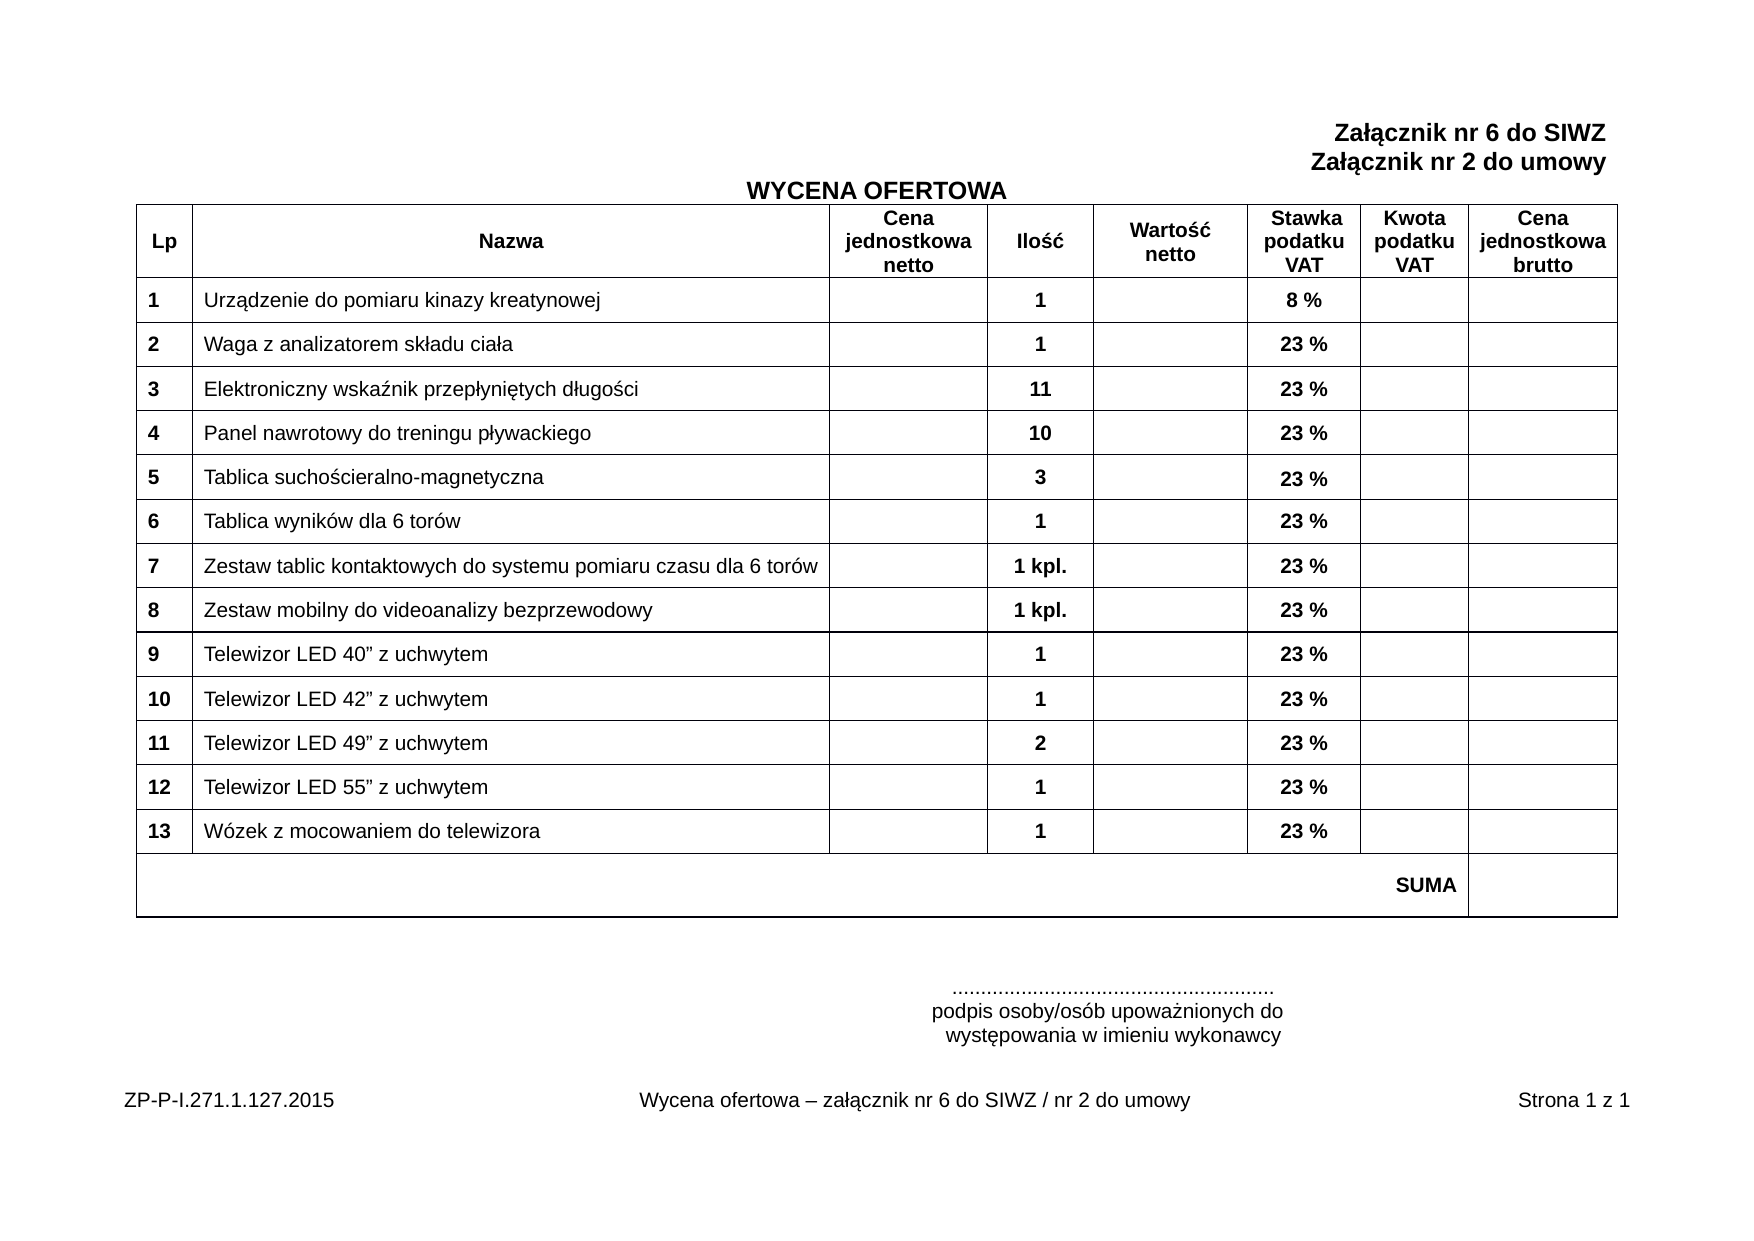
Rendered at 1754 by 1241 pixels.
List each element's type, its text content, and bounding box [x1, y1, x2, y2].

table_cell 23 % [1248, 633, 1360, 676]
table_cell Panel nawrotowy do treningu pływackiego [193, 411, 829, 454]
table_cell 1 [137, 278, 192, 322]
table_cell 1 [988, 500, 1093, 543]
table_cell 6 [137, 500, 192, 543]
table_cell Ilość [988, 205, 1093, 277]
table_cell Lp [137, 205, 192, 277]
table_cell Telewizor LED 49” z uchwytem [193, 721, 829, 764]
table_cell 23 % [1248, 455, 1360, 499]
table_cell Cena jednostkowa brutto [1469, 205, 1617, 277]
table_cell [1094, 411, 1247, 454]
table_cell [1469, 278, 1617, 322]
table_cell 3 [137, 367, 192, 410]
table_cell 1 [988, 323, 1093, 366]
table_cell Urządzenie do pomiaru kinazy kreatynowej [193, 278, 829, 322]
table_cell Wartość netto [1094, 205, 1247, 277]
table_cell [1469, 367, 1617, 410]
table_cell [1469, 544, 1617, 587]
table_cell [830, 810, 987, 853]
table_cell [1361, 633, 1468, 676]
table_cell Tablica wyników dla 6 torów [193, 500, 829, 543]
table_cell [1361, 765, 1468, 808]
table_cell [1361, 500, 1468, 543]
table_cell 1 kpl. [988, 588, 1093, 631]
table_cell SUMA [137, 854, 1468, 916]
table_cell [1361, 810, 1468, 853]
table_cell [1361, 588, 1468, 631]
table_cell [1094, 323, 1247, 366]
table_cell [1361, 721, 1468, 764]
table_cell [1094, 633, 1247, 676]
table_cell [1094, 544, 1247, 587]
table_cell 23 % [1248, 721, 1360, 764]
table_cell 23 % [1248, 544, 1360, 587]
table_cell [1469, 323, 1617, 366]
table_cell [830, 633, 987, 676]
table_cell 1 [988, 810, 1093, 853]
table_cell [830, 765, 987, 808]
table_cell [1361, 544, 1468, 587]
table_cell 23 % [1248, 411, 1360, 454]
table_cell Kwota podatku VAT [1361, 205, 1468, 277]
table_cell Zestaw tablic kontaktowych do systemu pomiaru czasu dla 6 torów [193, 544, 829, 587]
table_cell 8 % [1248, 278, 1360, 322]
table_cell 11 [137, 721, 192, 764]
table_cell [1361, 323, 1468, 366]
table_cell 23 % [1248, 677, 1360, 720]
table_cell 1 [988, 278, 1093, 322]
table_cell 1 [988, 677, 1093, 720]
table_cell [1469, 765, 1617, 808]
table_cell [1361, 455, 1468, 499]
table_cell 23 % [1248, 367, 1360, 410]
table_header Załącznik nr 6 do SIWZ Załącznik nr 2 do umowy WYCENA OFERTOWA [136, 118, 1618, 204]
table_cell [1361, 278, 1468, 322]
table_cell 23 % [1248, 500, 1360, 543]
table_cell [1094, 278, 1247, 322]
table_cell [1469, 588, 1617, 631]
table_cell [830, 323, 987, 366]
table_cell Telewizor LED 42” z uchwytem [193, 677, 829, 720]
table_cell [830, 411, 987, 454]
table_cell [1361, 677, 1468, 720]
table_cell Zestaw mobilny do videoanalizy bezprzewodowy [193, 588, 829, 631]
table_cell 1 [988, 633, 1093, 676]
table_cell [1361, 411, 1468, 454]
table_cell [1469, 721, 1617, 764]
table_cell 11 [988, 367, 1093, 410]
table_cell [830, 367, 987, 410]
table_cell [1094, 721, 1247, 764]
table_cell [830, 721, 987, 764]
table_cell Telewizor LED 55” z uchwytem [193, 765, 829, 808]
table_cell Telewizor LED 40” z uchwytem [193, 633, 829, 676]
table_cell 7 [137, 544, 192, 587]
table_cell [1469, 677, 1617, 720]
table_cell 3 [988, 455, 1093, 499]
table_cell [1094, 367, 1247, 410]
table_cell Cena jednostkowa netto [830, 205, 987, 277]
table_cell [1469, 810, 1617, 853]
table_cell 2 [988, 721, 1093, 764]
table_cell Wózek z mocowaniem do telewizora [193, 810, 829, 853]
table_cell [830, 588, 987, 631]
table_cell [1469, 500, 1617, 543]
table_cell [830, 677, 987, 720]
table_cell 23 % [1248, 765, 1360, 808]
table_cell [830, 455, 987, 499]
text występowania w imieniu wykonawcy [591, 1023, 1636, 1047]
table_cell 12 [137, 765, 192, 808]
table_cell 10 [988, 411, 1093, 454]
table_cell Waga z analizatorem składu ciała [193, 323, 829, 366]
table_cell 13 [137, 810, 192, 853]
text ........................................................ [591, 975, 1636, 999]
table_cell Stawka podatku VAT [1248, 205, 1360, 277]
text podpis osoby/osób upoważnionych do [591, 999, 1636, 1023]
table_cell [1361, 367, 1468, 410]
table_cell [1094, 588, 1247, 631]
table_cell 8 [137, 588, 192, 631]
table_cell [1094, 677, 1247, 720]
table_cell 23 % [1248, 588, 1360, 631]
table_cell 23 % [1248, 323, 1360, 366]
table_cell [1094, 455, 1247, 499]
table_cell 5 [137, 455, 192, 499]
table_cell [830, 278, 987, 322]
table_cell 2 [137, 323, 192, 366]
table_cell [830, 500, 987, 543]
table_cell [1094, 500, 1247, 543]
table_cell 9 [137, 633, 192, 676]
table_cell 1 [988, 765, 1093, 808]
table_cell 4 [137, 411, 192, 454]
table_cell Tablica suchościeralno-magnetyczna [193, 455, 829, 499]
table_cell 23 % [1248, 810, 1360, 853]
table_cell 1 kpl. [988, 544, 1093, 587]
table_cell [1469, 455, 1617, 499]
table_cell [1469, 411, 1617, 454]
table_cell [830, 544, 987, 587]
table_cell [1094, 810, 1247, 853]
table_cell Nazwa [193, 205, 829, 277]
table_cell [1094, 765, 1247, 808]
table_cell [1469, 854, 1617, 916]
table_cell Elektroniczny wskaźnik przepłyniętych długości [193, 367, 829, 410]
table_cell [1469, 633, 1617, 676]
table_cell 10 [137, 677, 192, 720]
